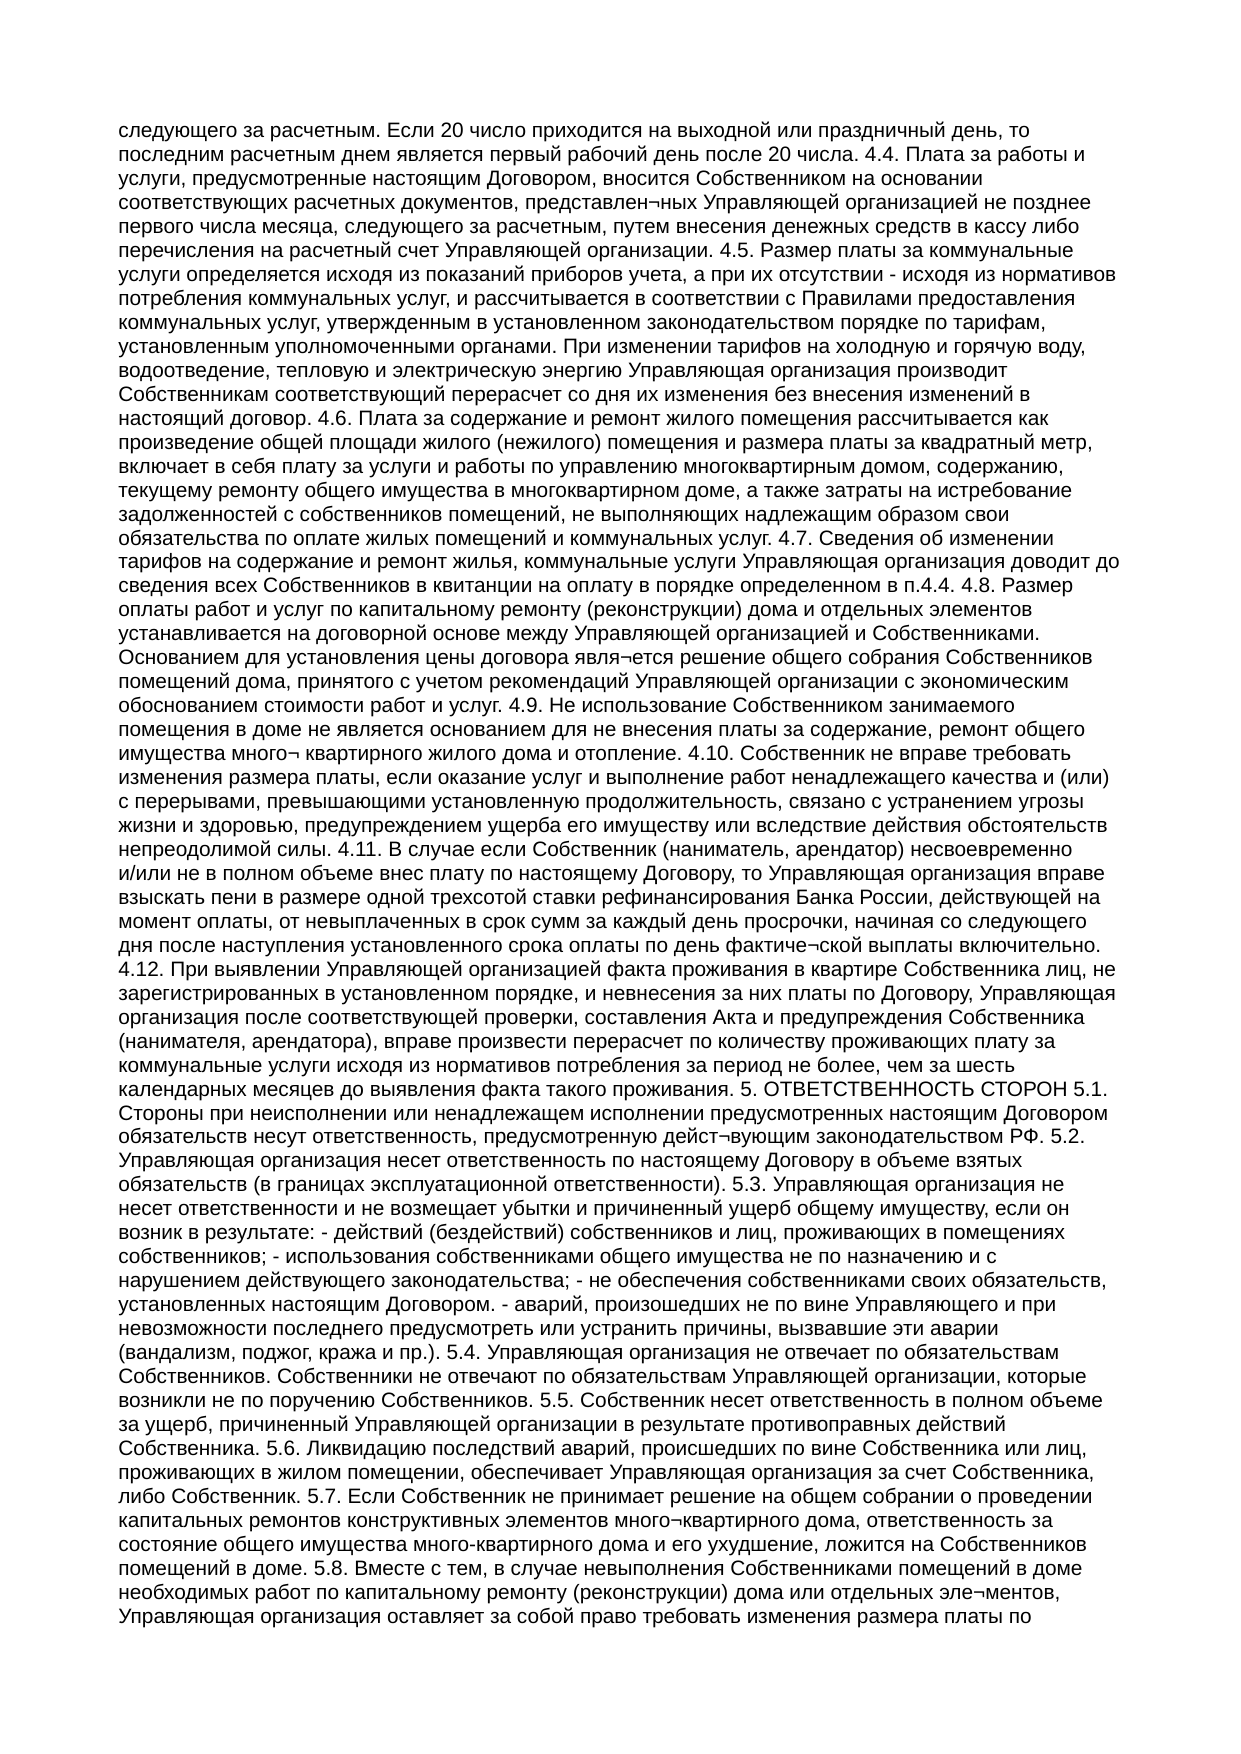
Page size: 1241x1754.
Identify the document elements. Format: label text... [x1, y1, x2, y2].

text следующего за расчетным. Если 20 число приходится на выходной или праздничный день, то последним расчетным днем является первый рабочий день после 20 числа. 4.4. Плата за работы и услуги, предусмотренные настоящим Договором, вносится Собственником на основании соответствующих расчетных документов, представлен¬ных Управляющей организацией не позднее первого числа месяца, следующего за расчетным, путем внесения денежных средств в кассу либо перечисления на расчетный счет Управляющей организации. 4.5. Размер платы за коммунальные услуги определяется исходя из показаний приборов учета, а при их отсутствии - исходя из нормативов потребления коммунальных услуг, и рассчитывается в соответствии с Правилами предоставления коммунальных услуг, утвержденным в установленном законодательством порядке по тарифам, установленным уполномоченными органами. При изменении тарифов на холодную и горячую воду, водоотведение, тепловую и электрическую энергию Управляющая организация производит Собственникам соответствующий перерасчет со дня их изменения без внесения изменений в настоящий договор. 4.6. Плата за содержание и ремонт жилого помещения рассчитывается как произведение общей площади жилого (нежилого) помещения и размера платы за квадратный метр, включает в себя плату за услуги и работы по управлению многоквартирным домом, содержанию, текущему ремонту общего имущества в многоквартирном доме, а также затраты на истребование задолженностей с собственников помещений, не выполняющих надлежащим образом свои обязательства по оплате жилых помещений и коммунальных услуг. 4.7. Сведения об изменении тарифов на содержание и ремонт жилья, коммунальные услуги Управляющая организация доводит до сведения всех Собственников в квитанции на оплату в порядке определенном в п.4.4. 4.8. Размер оплаты работ и услуг по капитальному ремонту (реконструкции) дома и отдельных элементов устанавливается на договорной основе между Управляющей организацией и Собственниками. Основанием для установления цены договора явля¬ется решение общего собрания Собственников помещений дома, принятого с учетом рекомендаций Управляющей организации с экономическим обоснованием стоимости работ и услуг. 4.9. Не использование Собственником занимаемого помещения в доме не является основанием для не внесения платы за содержание, ремонт общего имущества много¬ квартирного жилого дома и отопление. 4.10. Собственник не вправе требовать изменения размера платы, если оказание услуг и выполнение работ ненадлежащего качества и (или) с перерывами, превышающими установленную продолжительность, связано с устранением угрозы жизни и здоровью, предупреждением ущерба его имуществу или вследствие действия обстоятельств непреодолимой силы. 4.11. В случае если Собственник (наниматель, арендатор) несвоевременно и/или не в полном объеме внес плату по настоящему Договору, то Управляющая организация вправе взыскать пени в размере одной трехсотой ставки рефинансирования Банка России, действующей на момент оплаты, от невыплаченных в срок сумм за каждый день просрочки, начиная со следующего дня после наступления установленного срока оплаты по день фактиче¬ской выплаты включительно. 4.12. При выявлении Управляющей организацией факта проживания в квартире Собственника лиц, не зарегистрированных в установленном порядке, и невнесения за них платы по Договору, Управляющая организация после соответствующей проверки, составления Акта и предупреждения Собственника (нанимателя, арендатора), вправе произвести перерасчет по количеству проживающих плату за коммунальные услуги исходя из нормативов потребления за период не более, чем за шесть календарных месяцев до выявления факта такого проживания. 5. ОТВЕТСТВЕННОСТЬ СТОРОН 5.1. Стороны при неисполнении или ненадлежащем исполнении предусмотренных настоящим Договором обязательств несут ответственность, предусмотренную дейст¬вующим законодательством РФ. 5.2. Управляющая организация несет ответственность по настоящему Договору в объеме взятых обязательств (в границах эксплуатационной ответственности). 5.3. Управляющая организация не несет ответственности и не возмещает убытки и причиненный ущерб общему имуществу, если он возник в результате: - действий (бездействий) собственников и лиц, проживающих в помещениях собственников; - использования собственниками общего имущества не по назначению и с нарушением действующего законодательства; - не обеспечения собственниками своих обязательств, установленных настоящим Договором. - аварий, произошедших не по вине Управляющего и при невозможности последнего предусмотреть или устранить причины, вызвавшие эти аварии (вандализм, поджог, кража и пр.). 5.4. Управляющая организация не отвечает по обязательствам Собственников. Собственники не отвечают по обязательствам Управляющей организации, которые возникли не по поручению Собственников. 5.5. Собственник несет ответственность в полном объеме за ущерб, причиненный Управляющей организации в результате противоправных действий Собственника. 5.6. Ликвидацию последствий аварий, происшедших по вине Собственника или лиц, проживающих в жилом помещении, обеспечивает Управляющая организация за счет Собственника, либо Собственник. 5.7. Если Собственник не принимает решение на общем собрании о проведении капитальных ремонтов конструктивных элементов много¬квартирного дома, ответственность за состояние общего имущества много-квартирного дома и его ухудшение, ложится на Собственников помещений в доме. 5.8. Вместе с тем, в случае невыполнения Собственниками помещений в доме необходимых работ по капитальному ремонту (реконструкции) дома или отдельных эле¬ментов, Управляющая организация оставляет за собой право требовать изменения размера платы по [118, 118, 1122, 1627]
